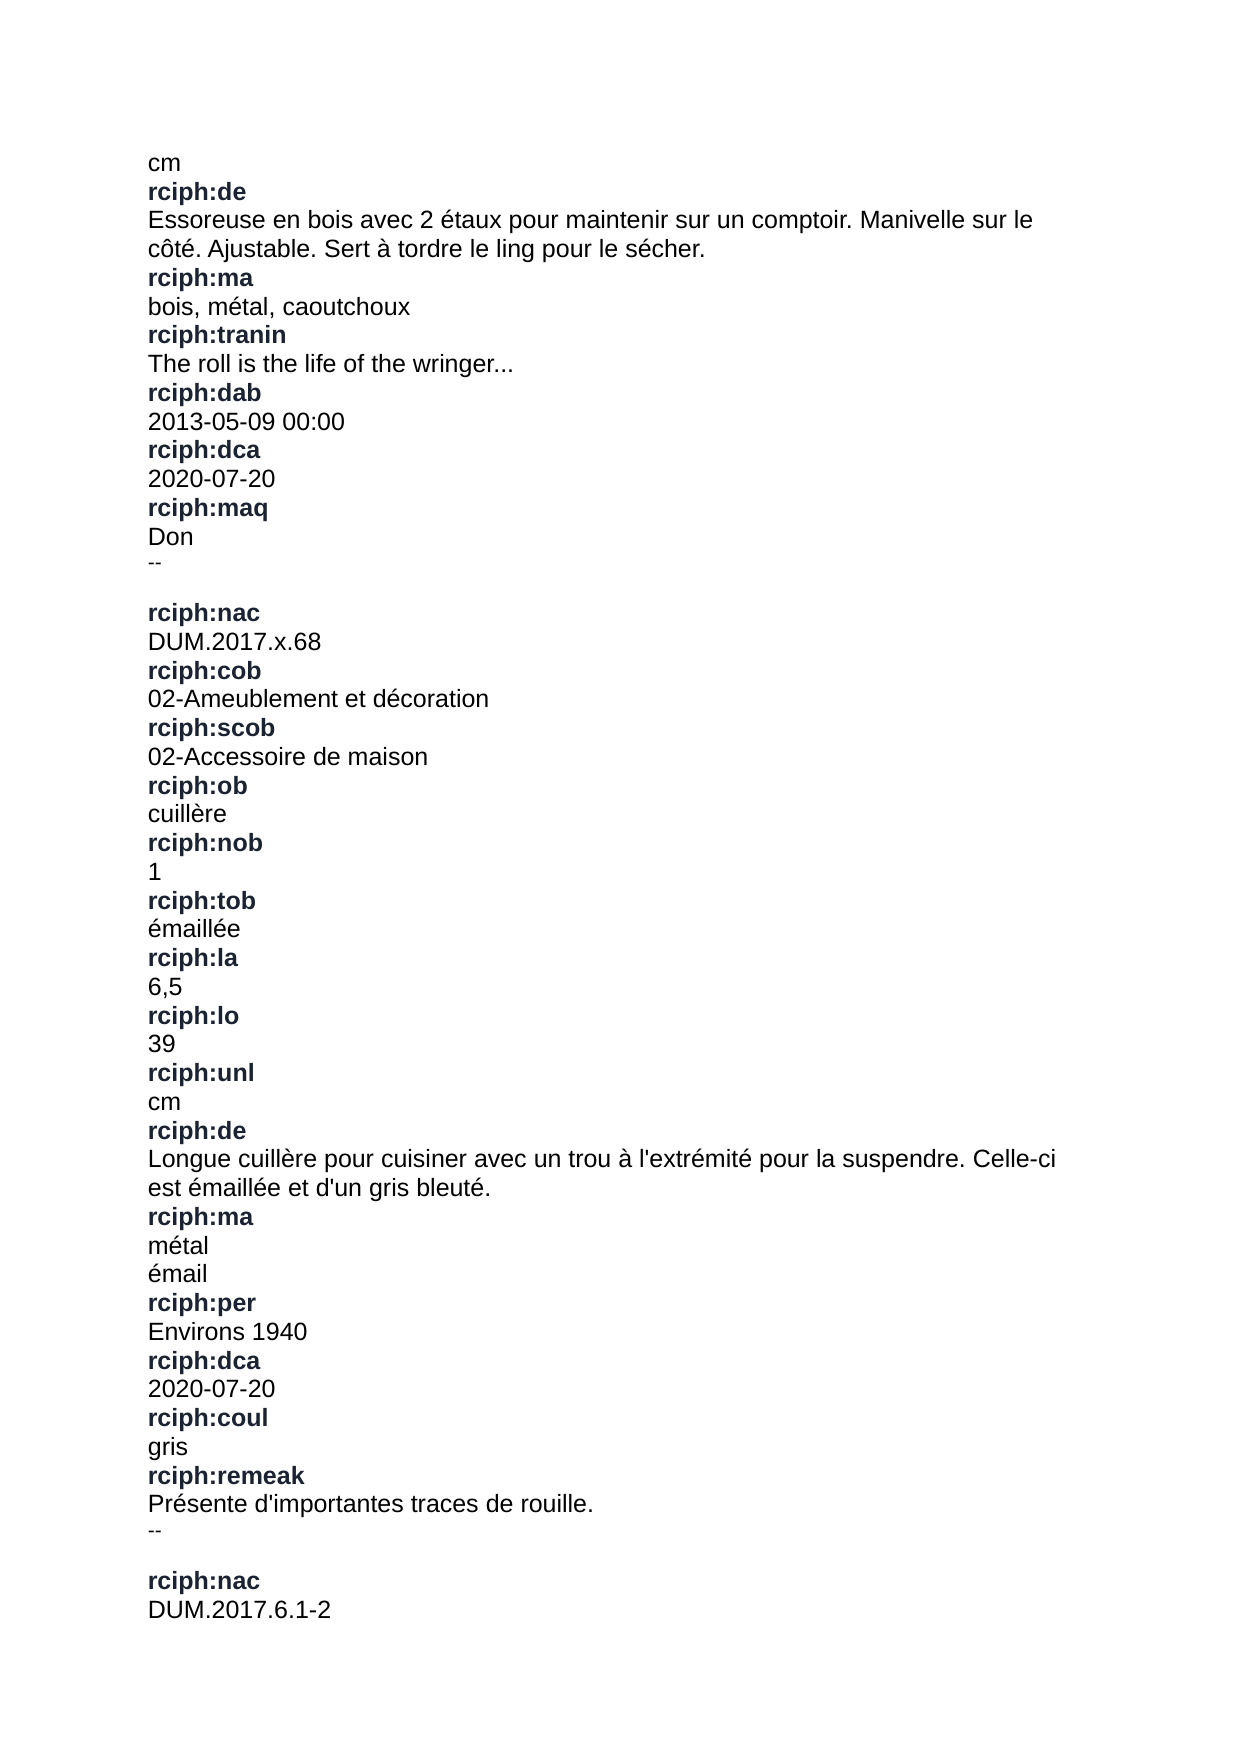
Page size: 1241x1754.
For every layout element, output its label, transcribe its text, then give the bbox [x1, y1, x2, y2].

text rciph:lo [148, 1001, 1092, 1029]
text rciph:nac [148, 1566, 1092, 1595]
text Longue cuillère pour cuisiner avec un trou à l'extrémité pour la suspendre. Celle-ci est émaillée et d'un gris bleuté. [148, 1144, 1092, 1202]
text gris [148, 1432, 1092, 1461]
text rciph:la [148, 943, 1092, 972]
text 02-Ameublement et décoration [148, 684, 1092, 713]
text -- [148, 550, 1092, 574]
text 2013-05-09 00:00 [148, 406, 1092, 435]
text rciph:de [148, 1116, 1092, 1144]
text 1 [148, 857, 1092, 886]
text 2020-07-20 [148, 1374, 1092, 1403]
text The roll is the life of the wringer... [148, 349, 1092, 378]
text rciph:scob [148, 713, 1092, 742]
text 39 [148, 1029, 1092, 1058]
text rciph:per [148, 1288, 1092, 1317]
text rciph:maq [148, 493, 1092, 521]
text émaillée [148, 914, 1092, 943]
text rciph:coul [148, 1403, 1092, 1432]
text -- [148, 1518, 1092, 1542]
text Essoreuse en bois avec 2 étaux pour maintenir sur un comptoir. Manivelle sur le côté. Ajustable. Sert à tordre le ling pour le sécher. [148, 205, 1092, 263]
text rciph:de [148, 176, 1092, 205]
text émail [148, 1259, 1092, 1288]
text bois, métal, caoutchoux [148, 291, 1092, 320]
text DUM.2017.6.1-2 [148, 1595, 1092, 1623]
text cuillère [148, 799, 1092, 828]
text 6,5 [148, 972, 1092, 1001]
text rciph:ob [148, 771, 1092, 799]
text rciph:cob [148, 656, 1092, 684]
text rciph:tob [148, 886, 1092, 914]
text Présente d'importantes traces de rouille. [148, 1489, 1092, 1518]
text rciph:remeak [148, 1461, 1092, 1489]
text rciph:nac [148, 598, 1092, 627]
text Environs 1940 [148, 1317, 1092, 1346]
text rciph:nob [148, 828, 1092, 857]
text rciph:ma [148, 263, 1092, 291]
text rciph:tranin [148, 320, 1092, 349]
text DUM.2017.x.68 [148, 627, 1092, 656]
text métal [148, 1231, 1092, 1259]
text cm [148, 148, 1092, 176]
text cm [148, 1087, 1092, 1116]
text rciph:ma [148, 1202, 1092, 1231]
text 2020-07-20 [148, 464, 1092, 493]
text rciph:unl [148, 1058, 1092, 1087]
text 02-Accessoire de maison [148, 742, 1092, 771]
text Don [148, 521, 1092, 550]
text rciph:dca [148, 1346, 1092, 1374]
text rciph:dab [148, 378, 1092, 406]
text rciph:dca [148, 435, 1092, 464]
